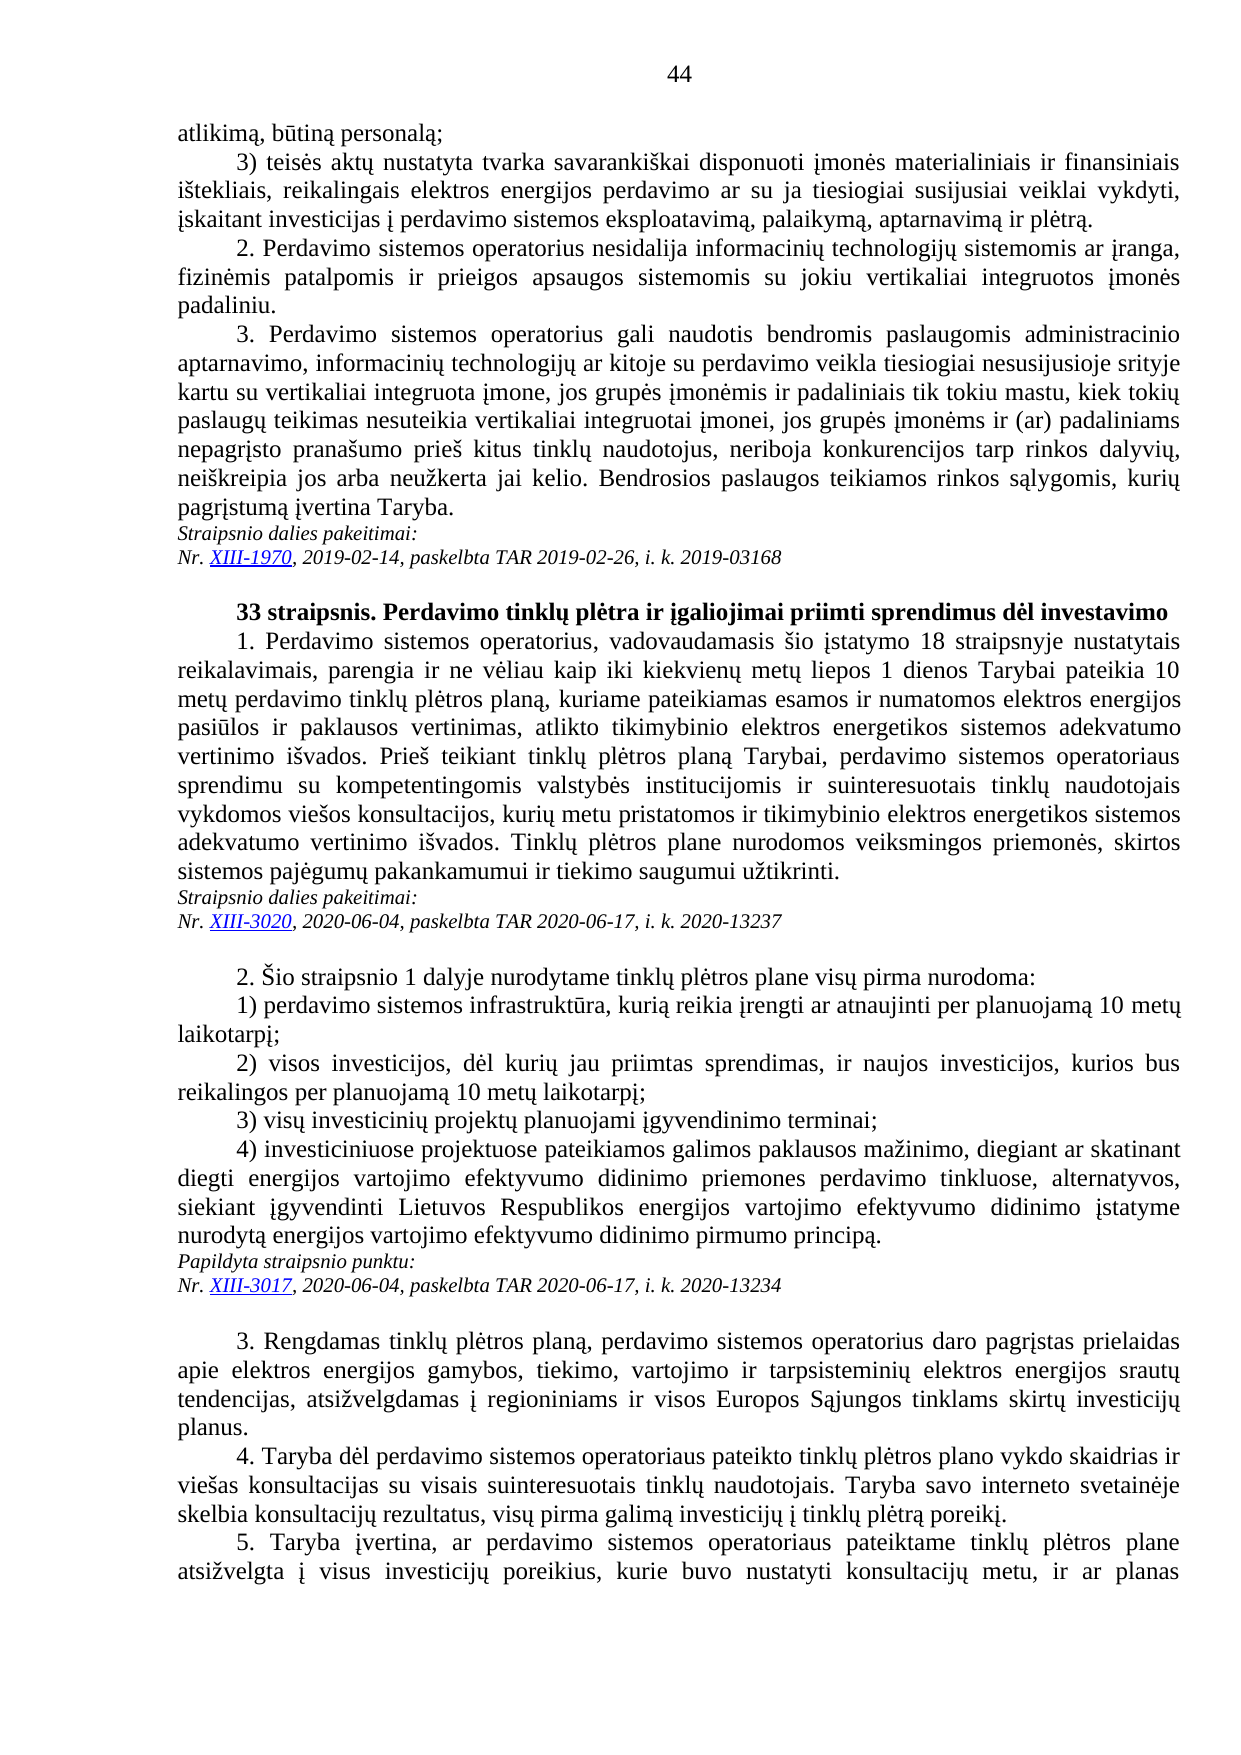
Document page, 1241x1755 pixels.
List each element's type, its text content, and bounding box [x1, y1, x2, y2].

text Straipsnio dalies pakeitimai: [177, 885, 1181, 909]
text 3) teisės aktų nustatyta tvarka savarankiškai disponuoti įmonės materialiniais ir finansiniais ištekliais, reikalingais elektros energijos perdavimo ar su ja tiesiogiai susijusiai veiklai vykdyti, įskaitant investicijas į perdavimo sistemos eksploatavimą, palaikymą, aptarnavimą ir plėtrą. [177, 147, 1181, 233]
text 2. Šio straipsnio 1 dalyje nurodytame tinklų plėtros plane visų pirma nurodoma: [177, 962, 1181, 991]
text 3) visų investicinių projektų planuojami įgyvendinimo terminai; [177, 1106, 1181, 1134]
text Nr. XIII-3017, 2020-06-04, paskelbta TAR 2020-06-17, i. k. 2020-13234 [177, 1273, 1181, 1297]
text atlikimą, būtiną personalą; [177, 118, 1181, 147]
text Papildyta straipsnio punktu: [177, 1249, 1181, 1273]
text Nr. XIII-3020, 2020-06-04, paskelbta TAR 2020-06-17, i. k. 2020-13237 [177, 909, 1181, 933]
text Nr. XIII-1970, 2019-02-14, paskelbta TAR 2019-02-26, i. k. 2019-03168 [177, 545, 1181, 569]
text Straipsnio dalies pakeitimai: [177, 521, 1181, 545]
text 4. Taryba dėl perdavimo sistemos operatoriaus pateikto tinklų plėtros plano vykdo skaidrias ir viešas konsultacijas su visais suinteresuotais tinklų naudotojais. Taryba savo interneto svetainėje skelbia konsultacijų rezultatus, visų pirma galimą investicijų į tinklų plėtrą poreikį. [177, 1441, 1181, 1527]
text 3. Perdavimo sistemos operatorius gali naudotis bendromis paslaugomis administracinio aptarnavimo, informacinių technologijų ar kitoje su perdavimo veikla tiesiogiai nesusijusioje srityje kartu su vertikaliai integruota įmone, jos grupės įmonėmis ir padaliniais tik tokiu mastu, kiek tokių paslaugų teikimas nesuteikia vertikaliai integruotai įmonei, jos grupės įmonėms ir (ar) padaliniams nepagrįsto pranašumo prieš kitus tinklų naudotojus, neriboja konkurencijos tarp rinkos dalyvių, neiškreipia jos arba neužkerta jai kelio. Bendrosios paslaugos teikiamos rinkos sąlygomis, kurių pagrįstumą įvertina Taryba. [177, 319, 1181, 521]
text 2. Perdavimo sistemos operatorius nesidalija informacinių technologijų sistemomis ar įranga, fizinėmis patalpomis ir prieigos apsaugos sistemomis su jokiu vertikaliai integruotos įmonės padaliniu. [177, 233, 1181, 319]
text 33 straipsnis. Perdavimo tinklų plėtra ir įgaliojimai priimti sprendimus dėl investavimo [236, 597, 1181, 626]
text 3. Rengdamas tinklų plėtros planą, perdavimo sistemos operatorius daro pagrįstas prielaidas apie elektros energijos gamybos, tiekimo, vartojimo ir tarpsisteminių elektros energijos srautų tendencijas, atsižvelgdamas į regioniniams ir visos Europos Sąjungos tinklams skirtų investicijų planus. [177, 1326, 1181, 1441]
text 1) perdavimo sistemos infrastruktūra, kurią reikia įrengti ar atnaujinti per planuojamą 10 metų laikotarpį; [177, 991, 1181, 1048]
text 5. Taryba įvertina, ar perdavimo sistemos operatoriaus pateiktame tinklų plėtros plane atsižvelgta į visus investicijų poreikius, kurie buvo nustatyti konsultacijų metu, ir ar planas [177, 1527, 1181, 1585]
text 2) visos investicijos, dėl kurių jau priimtas sprendimas, ir naujos investicijos, kurios bus reikalingos per planuojamą 10 metų laikotarpį; [177, 1048, 1181, 1106]
text 4) investiciniuose projektuose pateikiamos galimos paklausos mažinimo, diegiant ar skatinant diegti energijos vartojimo efektyvumo didinimo priemones perdavimo tinkluose, alternatyvos, siekiant įgyvendinti Lietuvos Respublikos energijos vartojimo efektyvumo didinimo įstatyme nurodytą energijos vartojimo efektyvumo didinimo pirmumo principą. [177, 1134, 1181, 1249]
text 1. Perdavimo sistemos operatorius, vadovaudamasis šio įstatymo 18 straipsnyje nustatytais reikalavimais, parengia ir ne vėliau kaip iki kiekvienų metų liepos 1 dienos Tarybai pateikia 10 metų perdavimo tinklų plėtros planą, kuriame pateikiamas esamos ir numatomos elektros energijos pasiūlos ir paklausos vertinimas, atlikto tikimybinio elektros energetikos sistemos adekvatumo vertinimo išvados. Prieš teikiant tinklų plėtros planą Tarybai, perdavimo sistemos operatoriaus sprendimu su kompetentingomis valstybės institucijomis ir suinteresuotais tinklų naudotojais vykdomos viešos konsultacijos, kurių metu pristatomos ir tikimybinio elektros energetikos sistemos adekvatumo vertinimo išvados. Tinklų plėtros plane nurodomos veiksmingos priemonės, skirtos sistemos pajėgumų pakankamumui ir tiekimo saugumui užtikrinti. [177, 626, 1181, 885]
